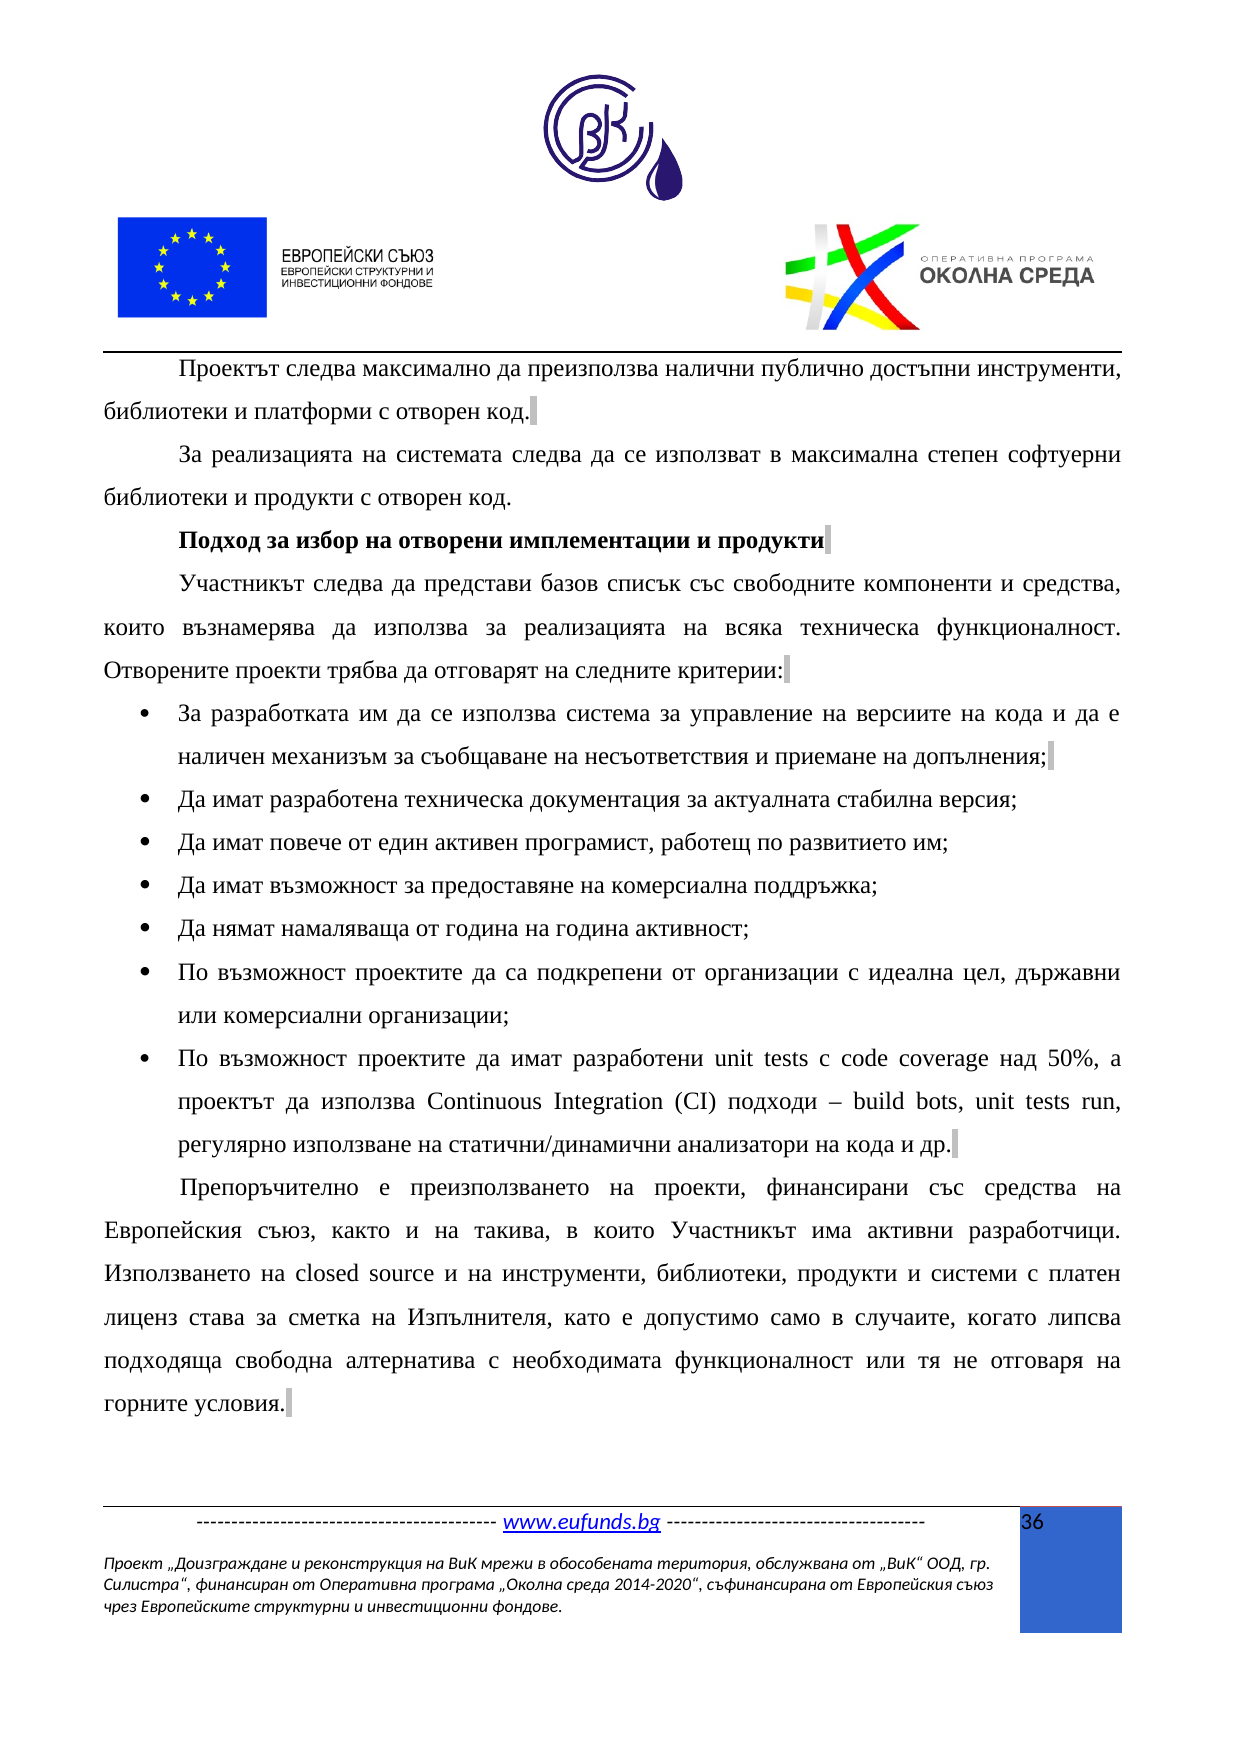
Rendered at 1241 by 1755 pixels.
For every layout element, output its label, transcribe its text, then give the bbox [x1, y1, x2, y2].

text За реализацията на системата следва да се използват в максимална степен софтуерни библиотеки и продукти с отворен код. [103, 439, 1122, 511]
list По възможност проектите да са подкрепени от организации с идеална цел, държавни или комерсиални организации; [141, 957, 1122, 1028]
list Да нямат намаляваща от година на година активност; [141, 913, 1122, 942]
text Участникът следва да представи базов списък със свободните компоненти и средства, които възнамерява да използва за реализацията на всяка техническа функционалност. Отворените проекти трябва да отговарят на следните критерии: [103, 568, 1122, 683]
list За разработката им да се използва система за управление на версиите на кода и да е наличен механизъм за съобщаване на несъответствия и приемане на допълнения; [141, 698, 1122, 770]
text Проектът следва максимално да преизползва налични публично достъпни инструменти, библиотеки и платформи с отворен код. [103, 353, 1122, 425]
text Подход за избор на отворени имплементации и продукти [103, 525, 1122, 554]
list Да имат разработена техническа документация за актуалната стабилна версия; [141, 784, 1122, 813]
list По възможност проектите да имат разработени unit tests с code coverage над 50%, а проектът да използва Continuous Integration (CI) подходи – build bots, unit tests run, регулярно използване на статични/динамични анализатори на кода и др. [141, 1043, 1122, 1158]
text Препоръчително е преизползването на проекти, финансирани със средства на Европейския съюз, както и на такива, в които Участникът има активни разработчици. Използването на closed source и на инструменти, библиотеки, продукти и системи с платен лиценз става за сметка на Изпълнителя, като е допустимо само в случаите, когато липсва подходяща свободна алтернатива с необходимата функционалност или тя не отговаря на горните условия. [104, 1172, 1122, 1417]
list Да имат повече от един активен програмист, работещ по развитието им; [141, 827, 1122, 856]
list Да имат възможност за предоставяне на комерсиална поддръжка; [141, 870, 1122, 899]
